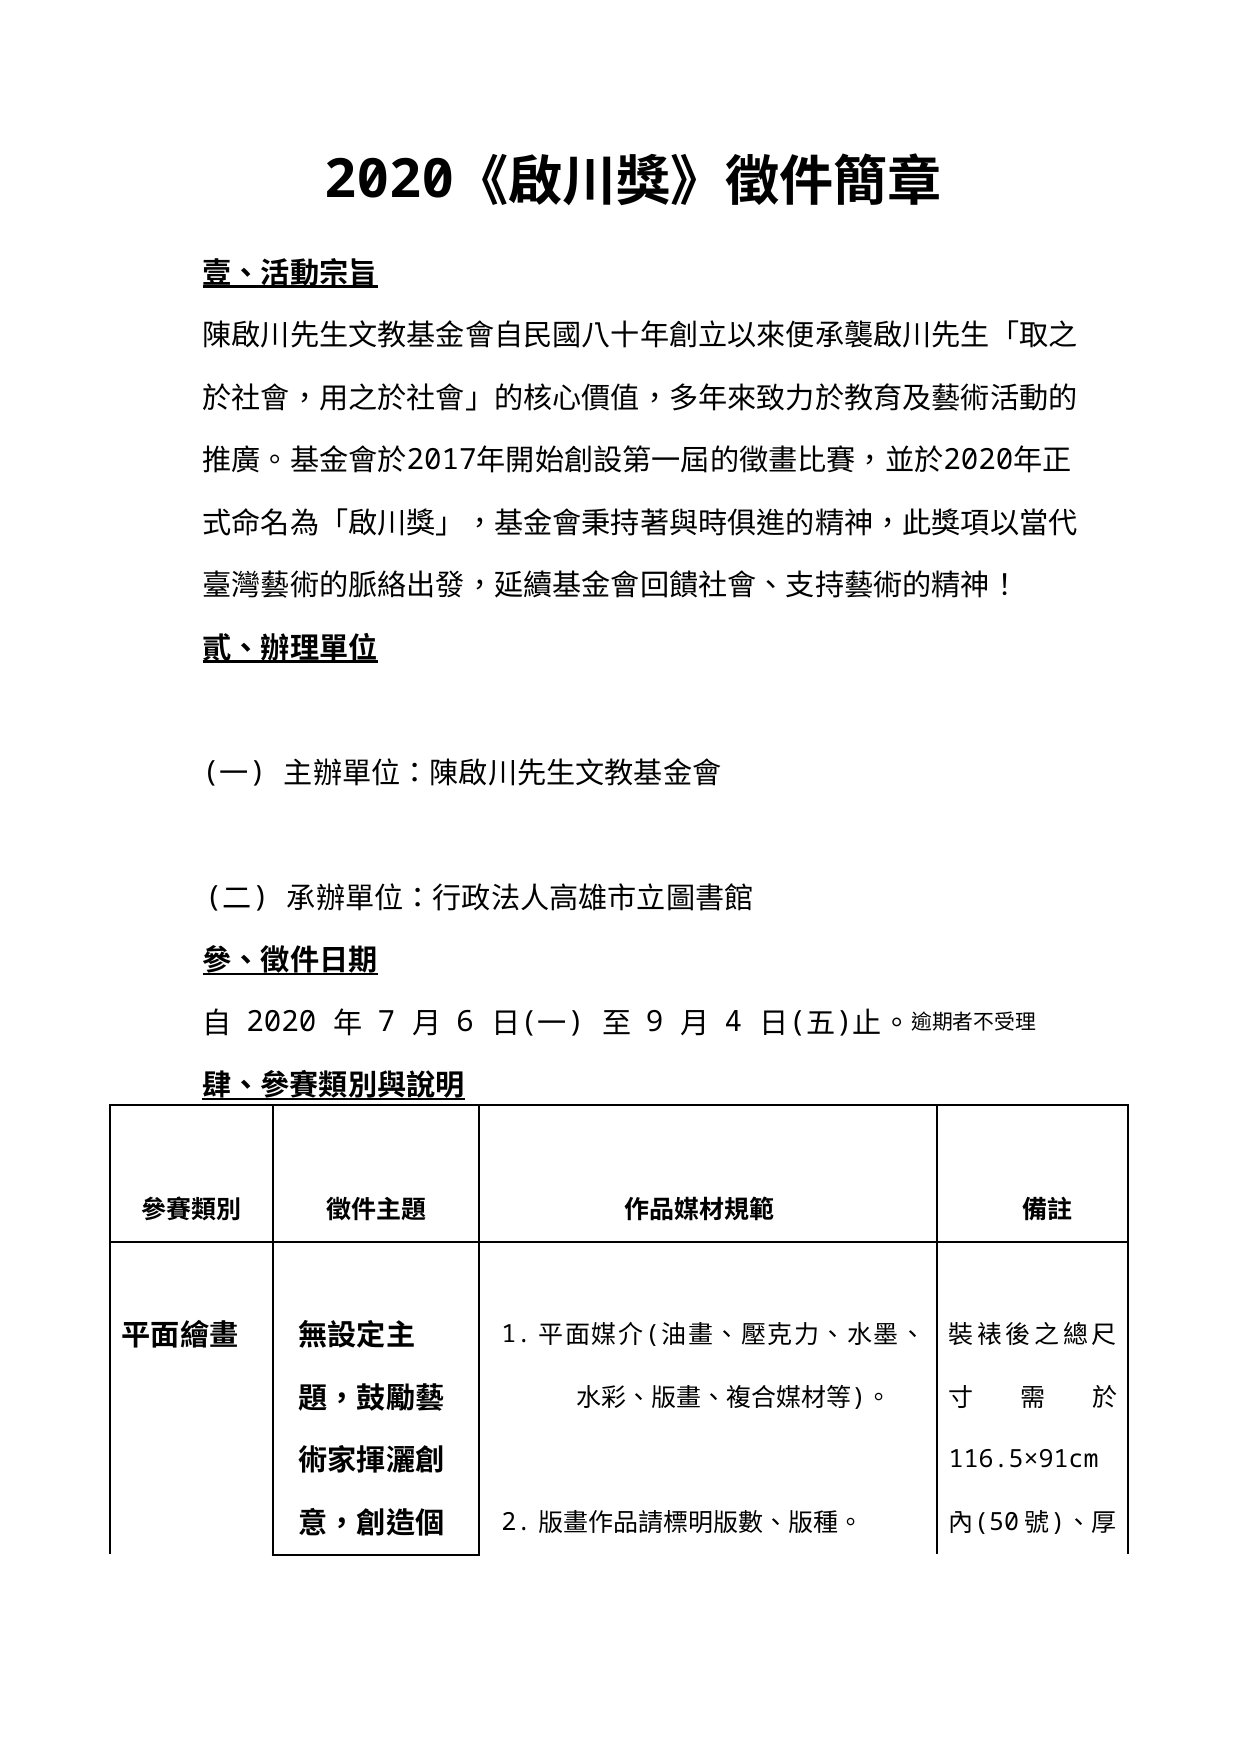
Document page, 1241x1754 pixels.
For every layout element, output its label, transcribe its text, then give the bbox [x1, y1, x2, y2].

text (一) 主辦單位：陳啟川先生文教基金會 [202, 729, 1078, 791]
text 肆、參賽類別與說明 [202, 1041, 1078, 1104]
text 自 2020 年 7 月 6 日(一) 至 9 月 4 日(五)止。逾期者不受理 [202, 979, 1069, 1041]
text 壹、活動宗旨 [202, 229, 1078, 291]
text 貳、辦理單位 [202, 604, 1069, 666]
table_cell 平面媒介(油畫、壓克力、水墨、水彩、版畫、複合媒材等)。 版畫作品請標明版數、版種。 版畫作品限3版內，不受理AP版作品。 [480, 1243, 936, 1554]
table_header 徵件主題 [274, 1106, 478, 1241]
table_cell 無設定主題，鼓勵藝術家揮灑創意，創造個 [274, 1243, 478, 1554]
table_cell 裝裱後之總尺寸需於116.5×91cm內(50號)、厚 [938, 1243, 1127, 1554]
text (二) 承辦單位：行政法人高雄市立圖書館 [187, 854, 1078, 916]
text 參、徵件日期 [202, 916, 1069, 979]
table_cell 平面繪畫 [111, 1243, 272, 1554]
table_header 作品媒材規範 [480, 1106, 936, 1241]
table_header 備註 [938, 1106, 1127, 1241]
text 陳啟川先生文教基金會自民國八十年創立以來便承襲啟川先生「取之於社會，用之於社會」的核心價值，多年來致力於教育及藝術活動的推廣。基金會於2017年開始創設第一屆的徵畫比賽，並於2020年正式命名為「啟川獎」，基金會秉持著與時俱進的精神，此獎項以當代臺灣藝術的脈絡出發，延續基金會回饋社會、支持藝術的精神！ [202, 291, 1078, 604]
text 2020《啟川獎》徵件簡章 [187, 104, 1078, 229]
table_header 參賽類別 [111, 1106, 272, 1241]
